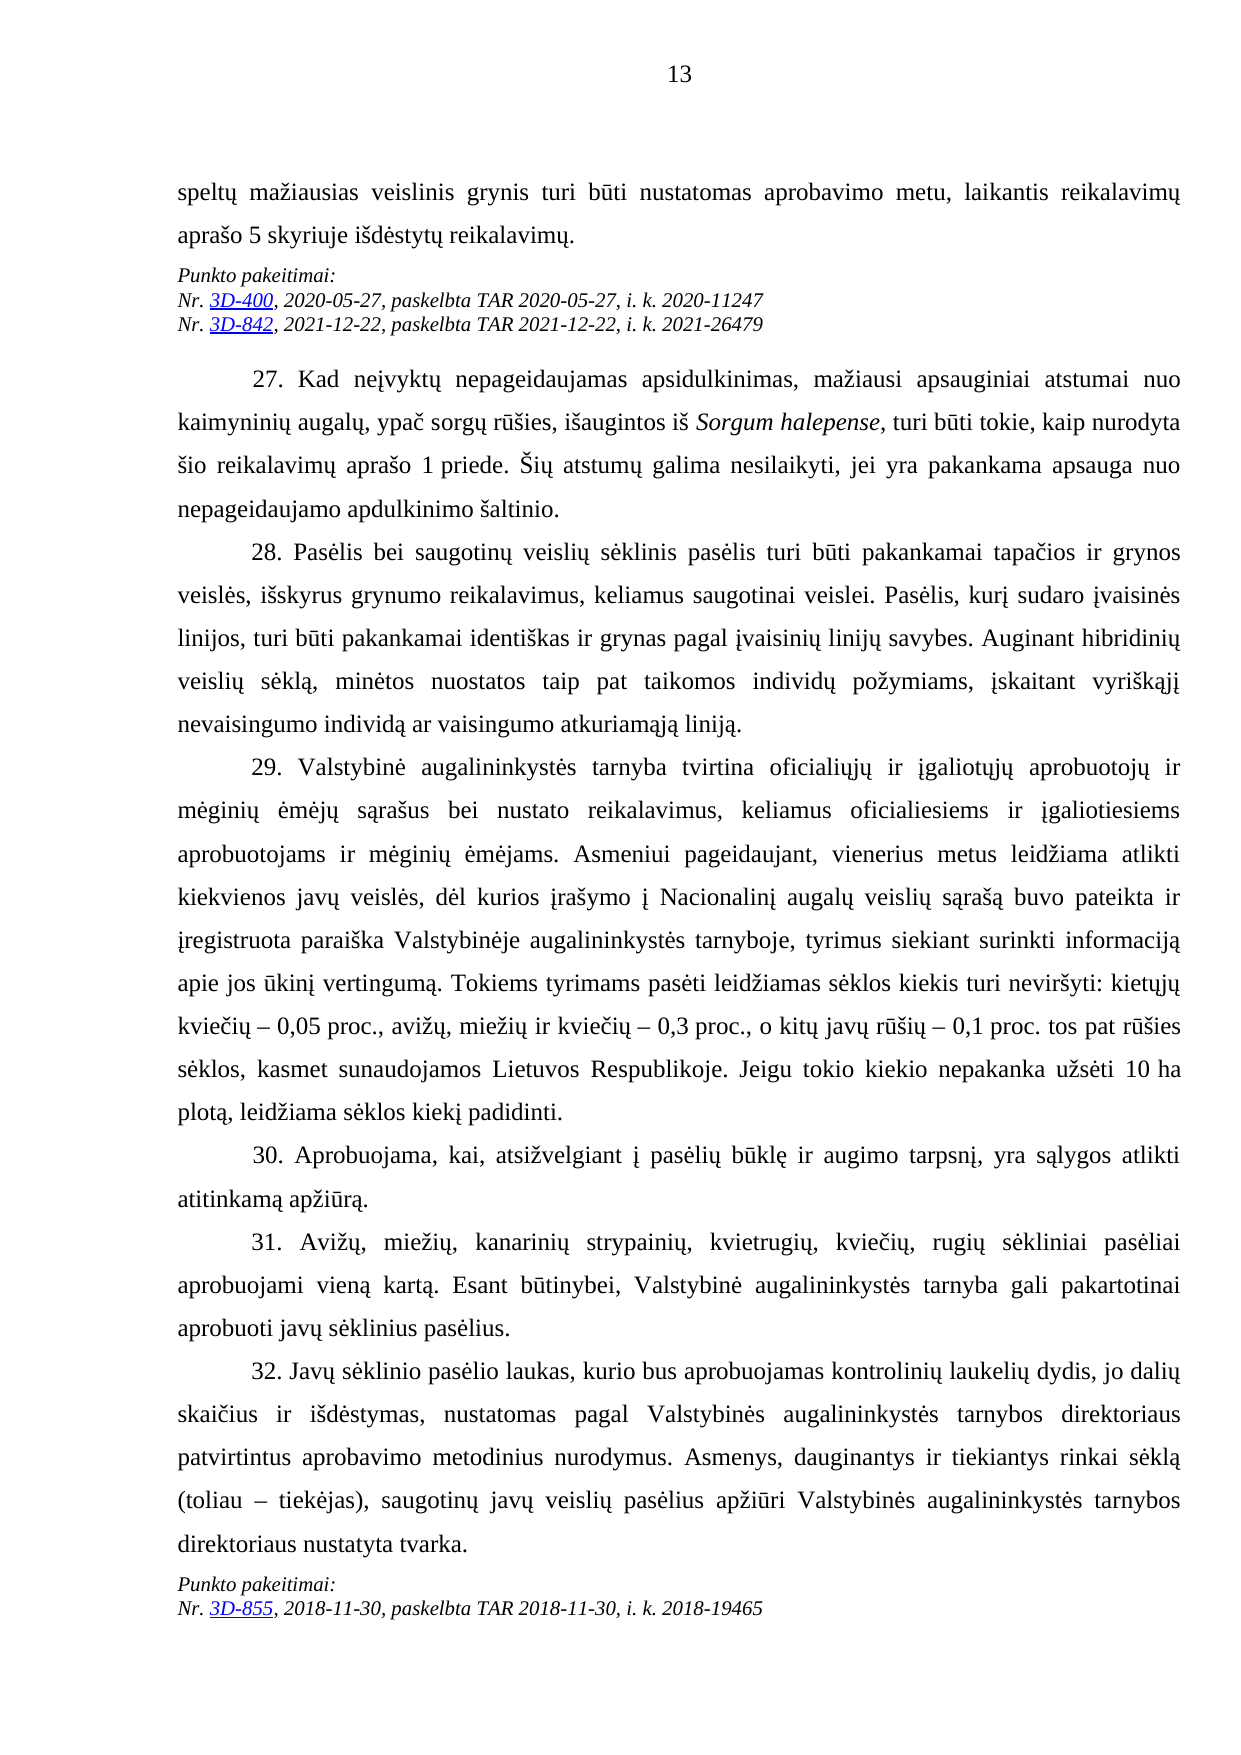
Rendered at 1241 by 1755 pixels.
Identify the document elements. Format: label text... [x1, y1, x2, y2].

text Punkto pakeitimai: [177, 263, 1181, 287]
text 32. Javų sėklinio pasėlio laukas, kurio bus aprobuojamas kontrolinių laukelių dydis, jo dalių skaičius ir išdėstymas, nustatomas pagal Valstybinės augalininkystės tarnybos direktoriaus patvirtintus aprobavimo metodinius nurodymus. Asmenys, dauginantys ir tiekiantys rinkai sėklą (toliau – tiekėjas), saugotinų javų veislių pasėlius apžiūri Valstybinės augalininkystės tarnybos direktoriaus nustatyta tvarka. [177, 1356, 1181, 1557]
text 27. Kad neįvyktų nepageidaujamas apsidulkinimas, mažiausi apsauginiai atstumai nuo kaimyninių augalų, ypač sorgų rūšies, išaugintos iš Sorgum halepense, turi būti tokie, kaip nurodyta šio reikalavimų aprašo 1 priede. Šių atstumų galima nesilaikyti, jei yra pakankama apsauga nuo nepageidaujamo apdulkinimo šaltinio. [177, 364, 1181, 522]
text Nr. 3D-855, 2018-11-30, paskelbta TAR 2018-11-30, i. k. 2018-19465 [177, 1596, 1181, 1620]
text 31. Avižų, miežių, kanarinių strypainių, kvietrugių, kviečių, rugių sėkliniai pasėliai aprobuojami vieną kartą. Esant būtinybei, Valstybinė augalininkystės tarnyba gali pakartotinai aprobuoti javų sėklinius pasėlius. [177, 1227, 1181, 1342]
text Punkto pakeitimai: [177, 1572, 1181, 1596]
text 30. Aprobuojama, kai, atsižvelgiant į pasėlių būklę ir augimo tarpsnį, yra sąlygos atlikti atitinkamą apžiūrą. [177, 1141, 1181, 1212]
text Nr. 3D-842, 2021-12-22, paskelbta TAR 2021-12-22, i. k. 2021-26479 [177, 312, 1181, 336]
text speltų mažiausias veislinis grynis turi būti nustatomas aprobavimo metu, laikantis reikalavimų aprašo 5 skyriuje išdėstytų reikalavimų. [177, 177, 1181, 249]
text 28. Pasėlis bei saugotinų veislių sėklinis pasėlis turi būti pakankamai tapačios ir grynos veislės, išskyrus grynumo reikalavimus, keliamus saugotinai veislei. Pasėlis, kurį sudaro įvaisinės linijos, turi būti pakankamai identiškas ir grynas pagal įvaisinių linijų savybes. Auginant hibridinių veislių sėklą, minėtos nuostatos taip pat taikomos individų požymiams, įskaitant vyriškąjį nevaisingumo individą ar vaisingumo atkuriamąją liniją. [177, 537, 1181, 738]
text 29. Valstybinė augalininkystės tarnyba tvirtina oficialiųjų ir įgaliotųjų aprobuotojų ir mėginių ėmėjų sąrašus bei nustato reikalavimus, keliamus oficialiesiems ir įgaliotiesiems aprobuotojams ir mėginių ėmėjams. Asmeniui pageidaujant, vienerius metus leidžiama atlikti kiekvienos javų veislės, dėl kurios įrašymo į Nacionalinį augalų veislių sąrašą buvo pateikta ir įregistruota paraiška Valstybinėje augalininkystės tarnyboje, tyrimus siekiant surinkti informaciją apie jos ūkinį vertingumą. Tokiems tyrimams pasėti leidžiamas sėklos kiekis turi neviršyti: kietųjų kviečių – 0,05 proc., avižų, miežių ir kviečių – 0,3 proc., o kitų javų rūšių – 0,1 proc. tos pat rūšies sėklos, kasmet sunaudojamos Lietuvos Respublikoje. Jeigu tokio kiekio nepakanka užsėti 10 ha plotą, leidžiama sėklos kiekį padidinti. [177, 752, 1181, 1126]
text Nr. 3D-400, 2020-05-27, paskelbta TAR 2020-05-27, i. k. 2020-11247 [177, 287, 1181, 312]
